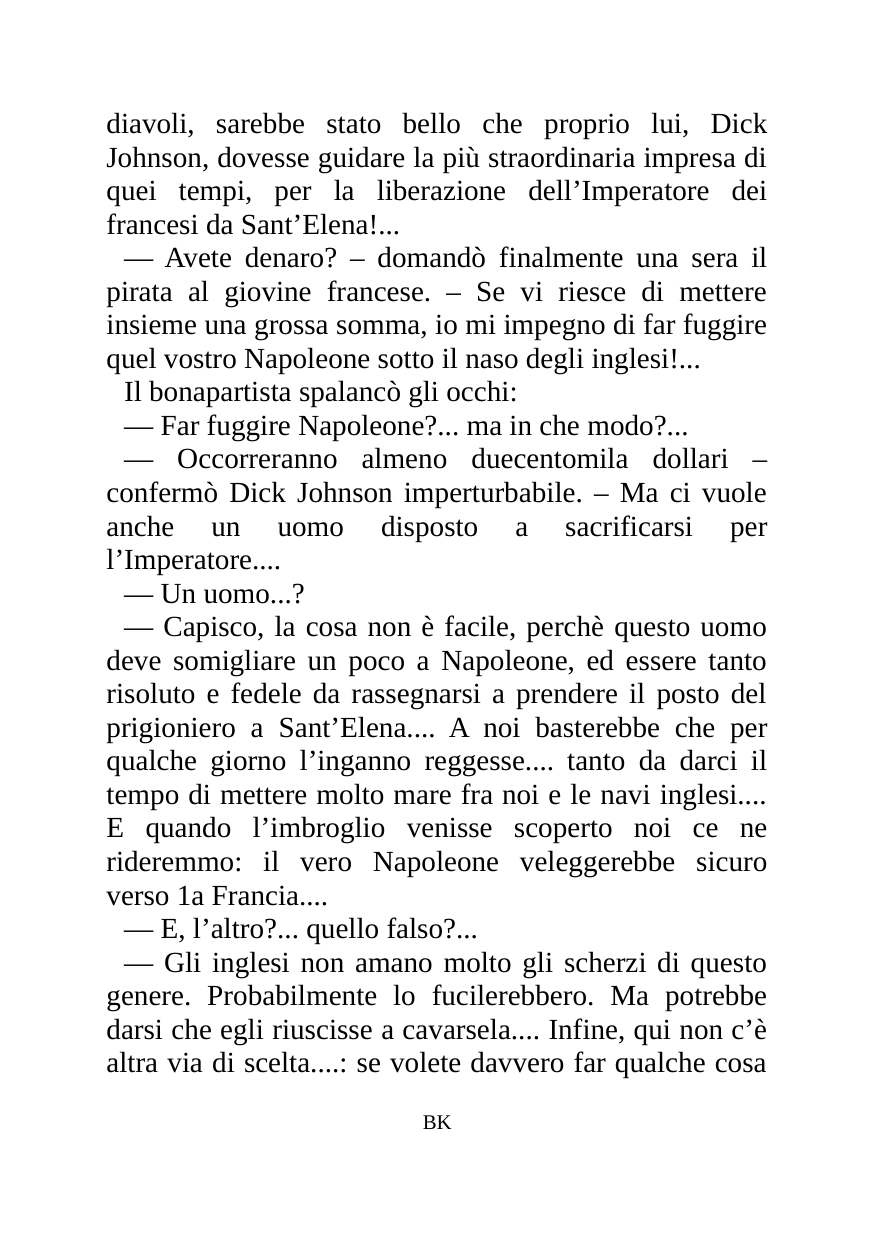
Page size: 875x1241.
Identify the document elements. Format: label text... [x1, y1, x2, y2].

text — Occorreranno almeno duecentomila dollari – confermò Dick Johnson imperturbabile. – Ma ci vuole anche un uomo disposto a sacrificarsi per l’Imperatore.... [106, 442, 768, 576]
text — Capisco, la cosa non è facile, perchè questo uomo deve somigliare un poco a Napoleone, ed essere tanto risoluto e fedele da rassegnarsi a prendere il posto del prigioniero a Sant’Elena.... A noi basterebbe che per qualche giorno l’inganno reggesse.... tanto da darci il tempo di mettere molto mare fra noi e le navi inglesi.... E quando l’imbroglio venisse scoperto noi ce ne rideremmo: il vero Napoleone veleggerebbe sicuro verso 1a Francia.... [106, 609, 768, 911]
text Il bonapartista spalancò gli occhi: [106, 374, 768, 408]
text — Un uomo...? [106, 576, 768, 609]
text — Gli inglesi non amano molto gli scherzi di questo genere. Probabilmente lo fucilerebbero. Ma potrebbe darsi che egli riuscisse a cavarsela.... Infine, qui non c’è altra via di scelta....: se volete davvero far qualche cosa [106, 945, 768, 1079]
text diavoli, sarebbe stato bello che proprio lui, Dick Johnson, dovesse guidare la più straordinaria impresa di quei tempi, per la liberazione dell’Imperatore dei francesi da Sant’Elena!... [106, 106, 768, 240]
text — Avete denaro? – domandò finalmente una sera il pirata al giovine francese. – Se vi riesce di mettere insieme una grossa somma, io mi impegno di far fuggire quel vostro Napoleone sotto il naso degli inglesi!... [106, 240, 768, 374]
text — Far fuggire Napoleone?... ma in che modo?... [106, 408, 768, 442]
text — E, l’altro?... quello falso?... [106, 911, 768, 945]
